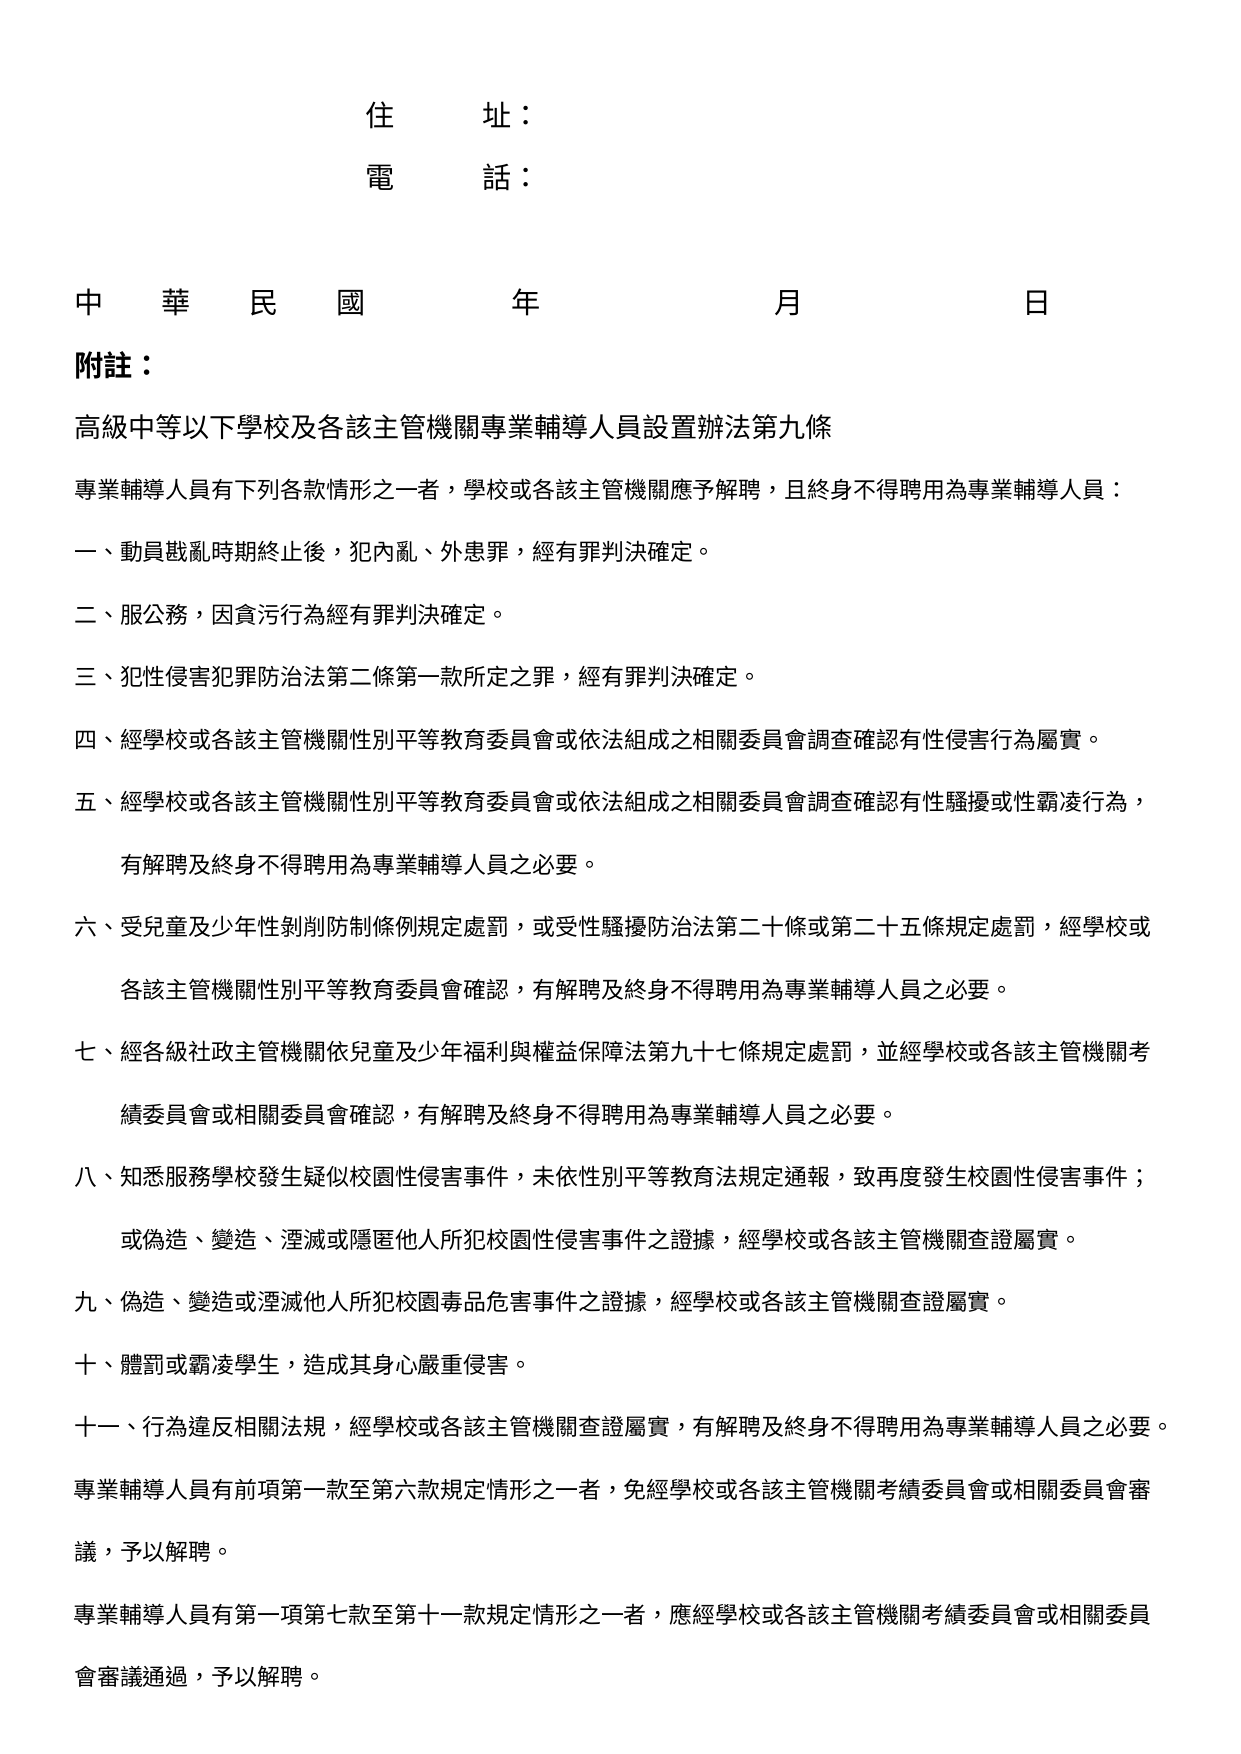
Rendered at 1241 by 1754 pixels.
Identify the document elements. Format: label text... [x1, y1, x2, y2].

text 專業輔導人員有下列各款情形之一者，學校或各該主管機關應予解聘，且終身不得聘用為專業輔導人員： [74, 447, 1167, 509]
text 三、犯性侵害犯罪防治法第二條第一款所定之罪，經有罪判決確定。 [74, 634, 1167, 697]
text 專業輔導人員有前項第一款至第六款規定情形之一者，免經學校或各該主管機關考績委員會或相關委員會審議，予以解聘。 [74, 1447, 1167, 1572]
text 九、偽造、變造或湮滅他人所犯校園毒品危害事件之證據，經學校或各該主管機關查證屬實。 [74, 1259, 1167, 1322]
text 十、體罰或霸凌學生，造成其身心嚴重侵害。 [74, 1322, 1167, 1384]
text 專業輔導人員有第一項第七款至第十一款規定情形之一者，應經學校或各該主管機關考績委員會或相關委員會審議通過，予以解聘。 [74, 1572, 1167, 1697]
text 中 華 民 國 年 月 日 [74, 259, 1167, 322]
text 七、經各級社政主管機關依兒童及少年福利與權益保障法第九十七條規定處罰，並經學校或各該主管機關考績委員會或相關委員會確認，有解聘及終身不得聘用為專業輔導人員之必要。 [74, 1009, 1167, 1134]
text 電 話： [74, 134, 1167, 197]
text 十一、行為違反相關法規，經學校或各該主管機關查證屬實，有解聘及終身不得聘用為專業輔導人員之必要。 [74, 1384, 1167, 1447]
text 一、動員戡亂時期終止後，犯內亂、外患罪，經有罪判決確定。 [74, 509, 1167, 572]
text 高級中等以下學校及各該主管機關專業輔導人員設置辦法第九條 [74, 384, 1167, 447]
text 五、經學校或各該主管機關性別平等教育委員會或依法組成之相關委員會調查確認有性騷擾或性霸凌行為，有解聘及終身不得聘用為專業輔導人員之必要。 [74, 759, 1167, 884]
text 八、知悉服務學校發生疑似校園性侵害事件，未依性別平等教育法規定通報，致再度發生校園性侵害事件；或偽造、變造、湮滅或隱匿他人所犯校園性侵害事件之證據，經學校或各該主管機關查證屬實。 [74, 1134, 1167, 1259]
text 二、服公務，因貪污行為經有罪判決確定。 [74, 572, 1167, 634]
text 四、經學校或各該主管機關性別平等教育委員會或依法組成之相關委員會調查確認有性侵害行為屬實。 [74, 697, 1167, 759]
text 住 址： [74, 72, 1167, 134]
text 附註： [74, 322, 1167, 384]
text 六、受兒童及少年性剝削防制條例規定處罰，或受性騷擾防治法第二十條或第二十五條規定處罰，經學校或各該主管機關性別平等教育委員會確認，有解聘及終身不得聘用為專業輔導人員之必要。 [74, 884, 1167, 1009]
